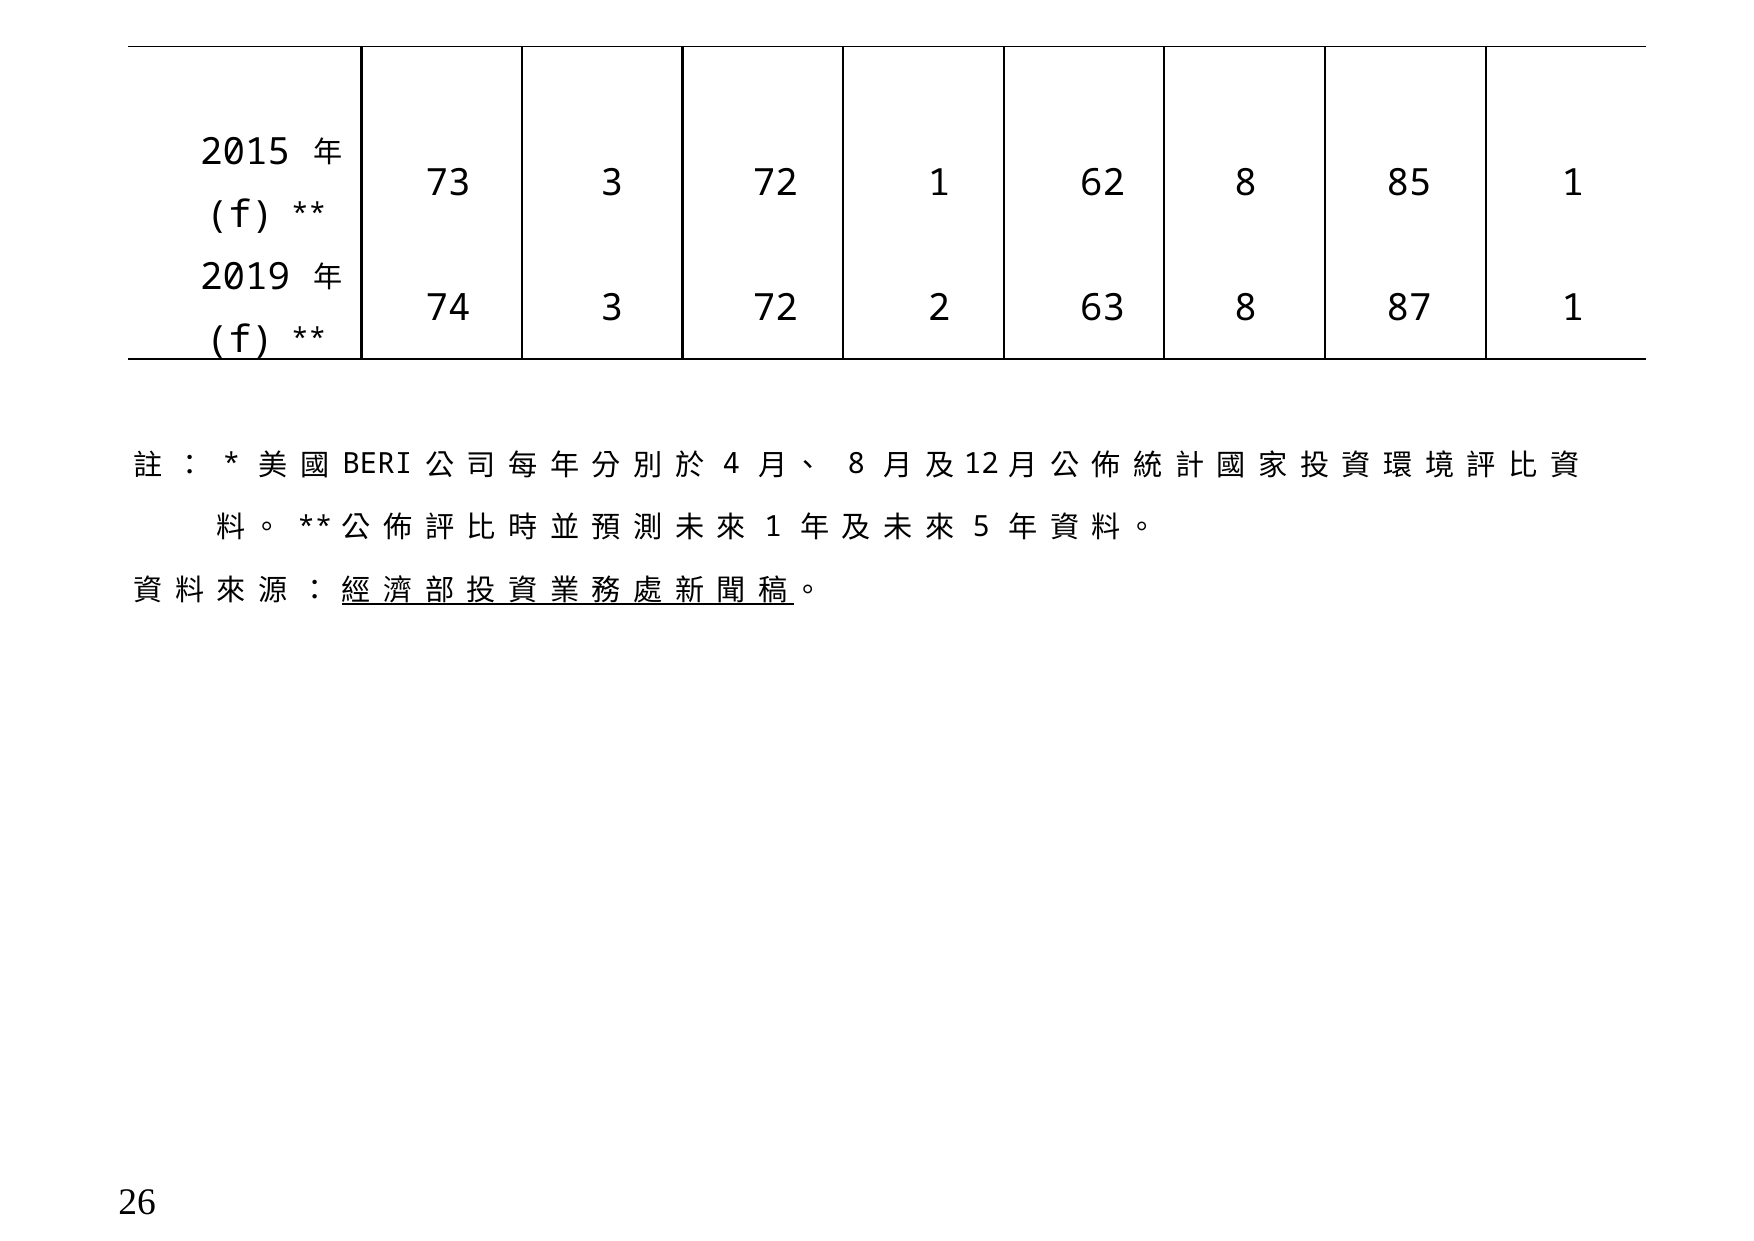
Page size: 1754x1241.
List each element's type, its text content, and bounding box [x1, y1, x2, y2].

table_cell 1 [844, 47, 1003, 233]
table_cell 63 [1005, 233, 1163, 358]
table_cell 8 [1165, 233, 1324, 358]
text 資料來源：經濟部投資業務處新聞稿。 [127, 546, 1591, 608]
table_cell 1 [1487, 233, 1646, 358]
table_cell 72 [684, 233, 842, 358]
table_cell 62 [1005, 47, 1163, 233]
table_cell 2015年(f) ** [128, 47, 360, 233]
table_cell 72 [684, 47, 842, 233]
table_cell 8 [1165, 47, 1324, 233]
table_cell 74 [363, 233, 521, 358]
table_cell 1 [1487, 47, 1646, 233]
table_cell 3 [523, 233, 681, 358]
text 註：*美國BERI公司每年分別於4月、8月及12月公佈統計國家投資環境評比資料。**公佈評比時並預測未來1年及未來5年資料。 [127, 421, 1591, 546]
table_cell 2 [844, 233, 1003, 358]
table_cell 3 [523, 47, 681, 233]
table_cell 85 [1326, 47, 1485, 233]
table_cell 73 [363, 47, 521, 233]
table_cell 2019年(f) ** [128, 233, 360, 358]
table_cell 87 [1326, 233, 1485, 358]
